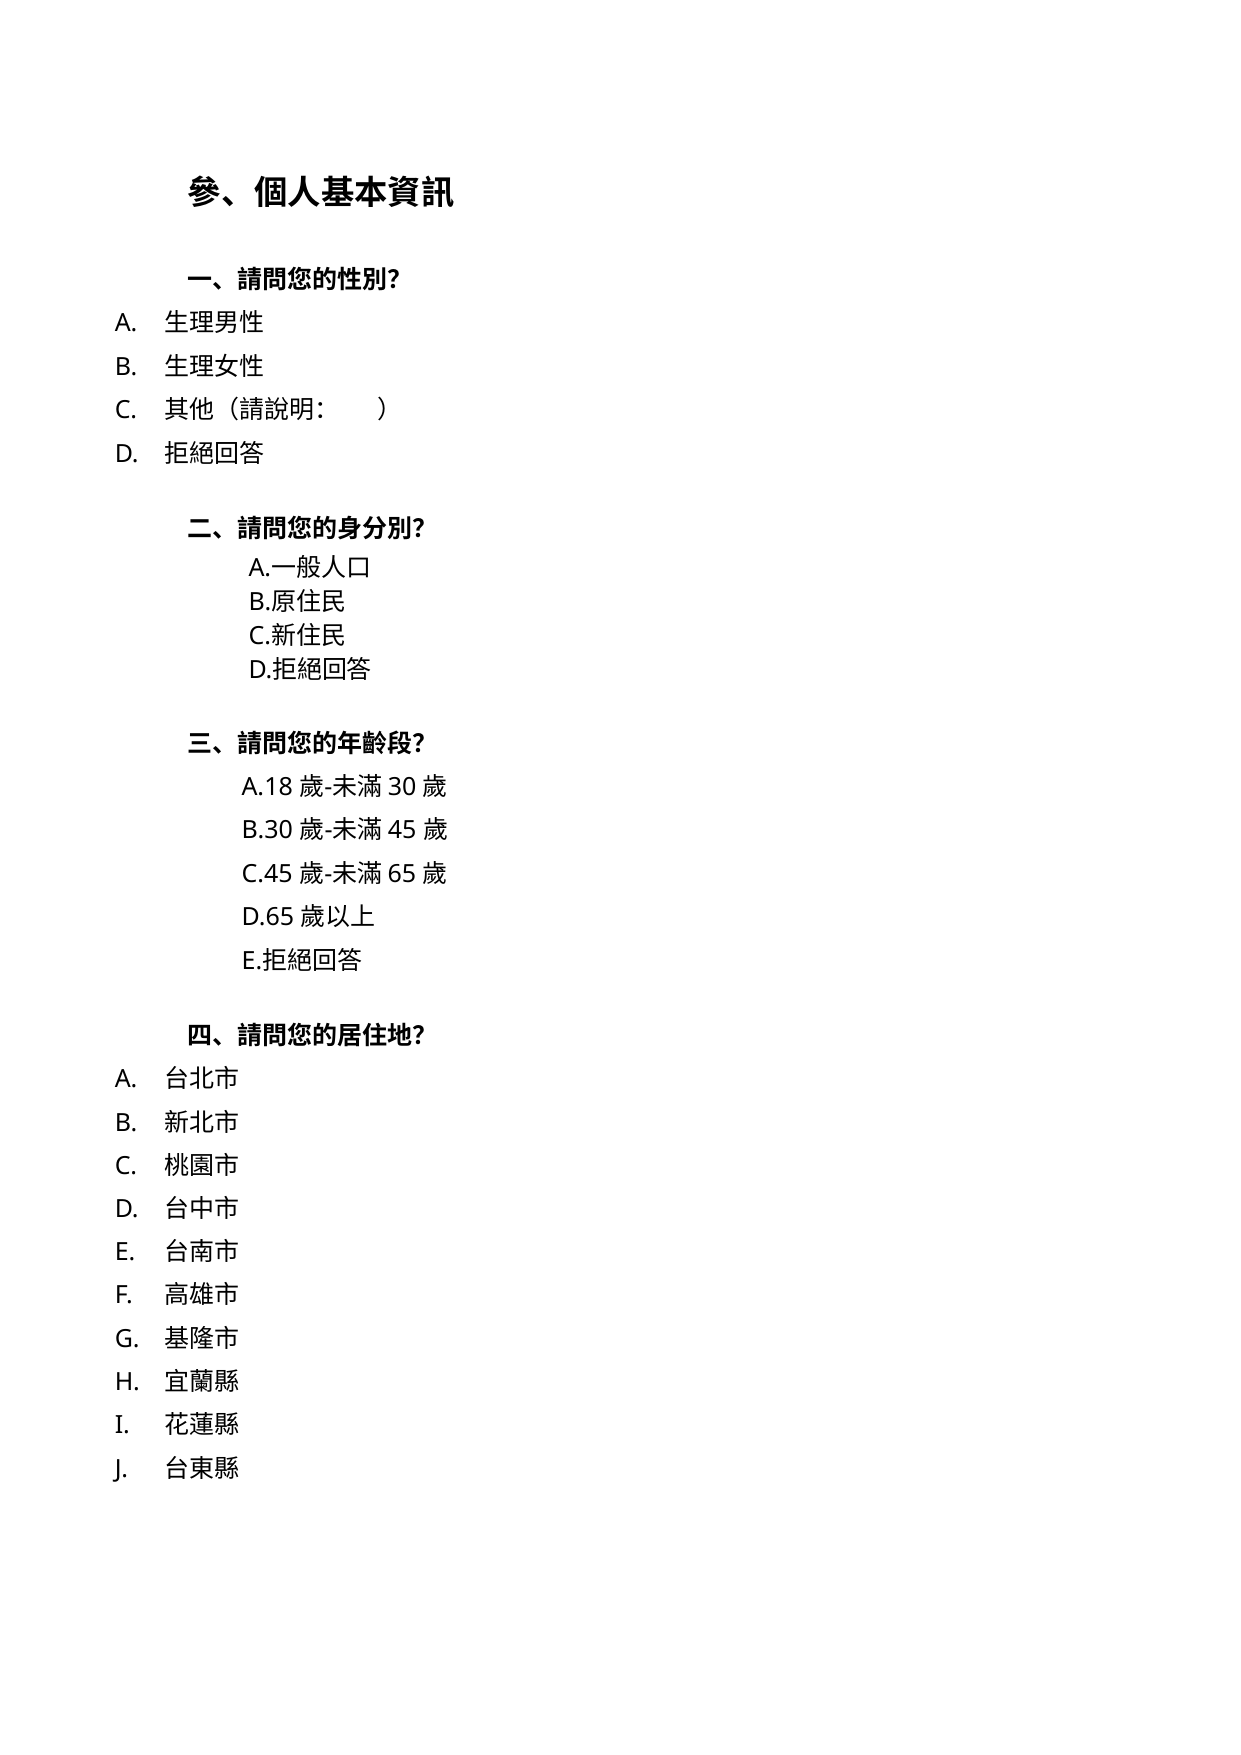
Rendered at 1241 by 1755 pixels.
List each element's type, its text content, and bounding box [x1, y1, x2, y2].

list 基隆市 [114, 1313, 1095, 1356]
list 台東縣 [114, 1442, 1095, 1487]
list 台北市 [114, 1053, 1095, 1096]
text C.45 歲-未滿 65 歲 [241, 848, 1095, 891]
list 生理女性 [114, 341, 1095, 384]
list 台中市 [114, 1183, 1095, 1226]
list 桃園市 [114, 1140, 1095, 1183]
text A.18 歲-未滿 30 歲 [241, 761, 1095, 804]
subtitle 四、請問您的居住地？ [187, 1009, 1095, 1053]
list 宜蘭縣 [114, 1356, 1095, 1399]
text B.30 歲-未滿 45 歲 [241, 804, 1095, 848]
text E.拒絕回答 [241, 934, 1095, 979]
text A.一般人口B.原住民 C.新住民 D.拒絕回答 [248, 547, 374, 686]
subtitle 三、請問您的年齡段？ [187, 717, 1095, 761]
list 台南市 [114, 1226, 1095, 1269]
list 新北市 [114, 1096, 1095, 1140]
list 生理男性 [114, 297, 1095, 341]
text D.65 歲以上 [241, 891, 1095, 934]
list 高雄市 [114, 1269, 1095, 1313]
list 拒絕回答 [114, 427, 1095, 472]
subtitle 參、個人基本資訊 [187, 156, 1095, 216]
subtitle 二、請問您的身分別？ [187, 502, 1095, 546]
subtitle 一、請問您的性別？ [187, 253, 1095, 297]
list 花蓮縣 [114, 1399, 1095, 1442]
list 其他（請說明： ） [114, 384, 1095, 427]
